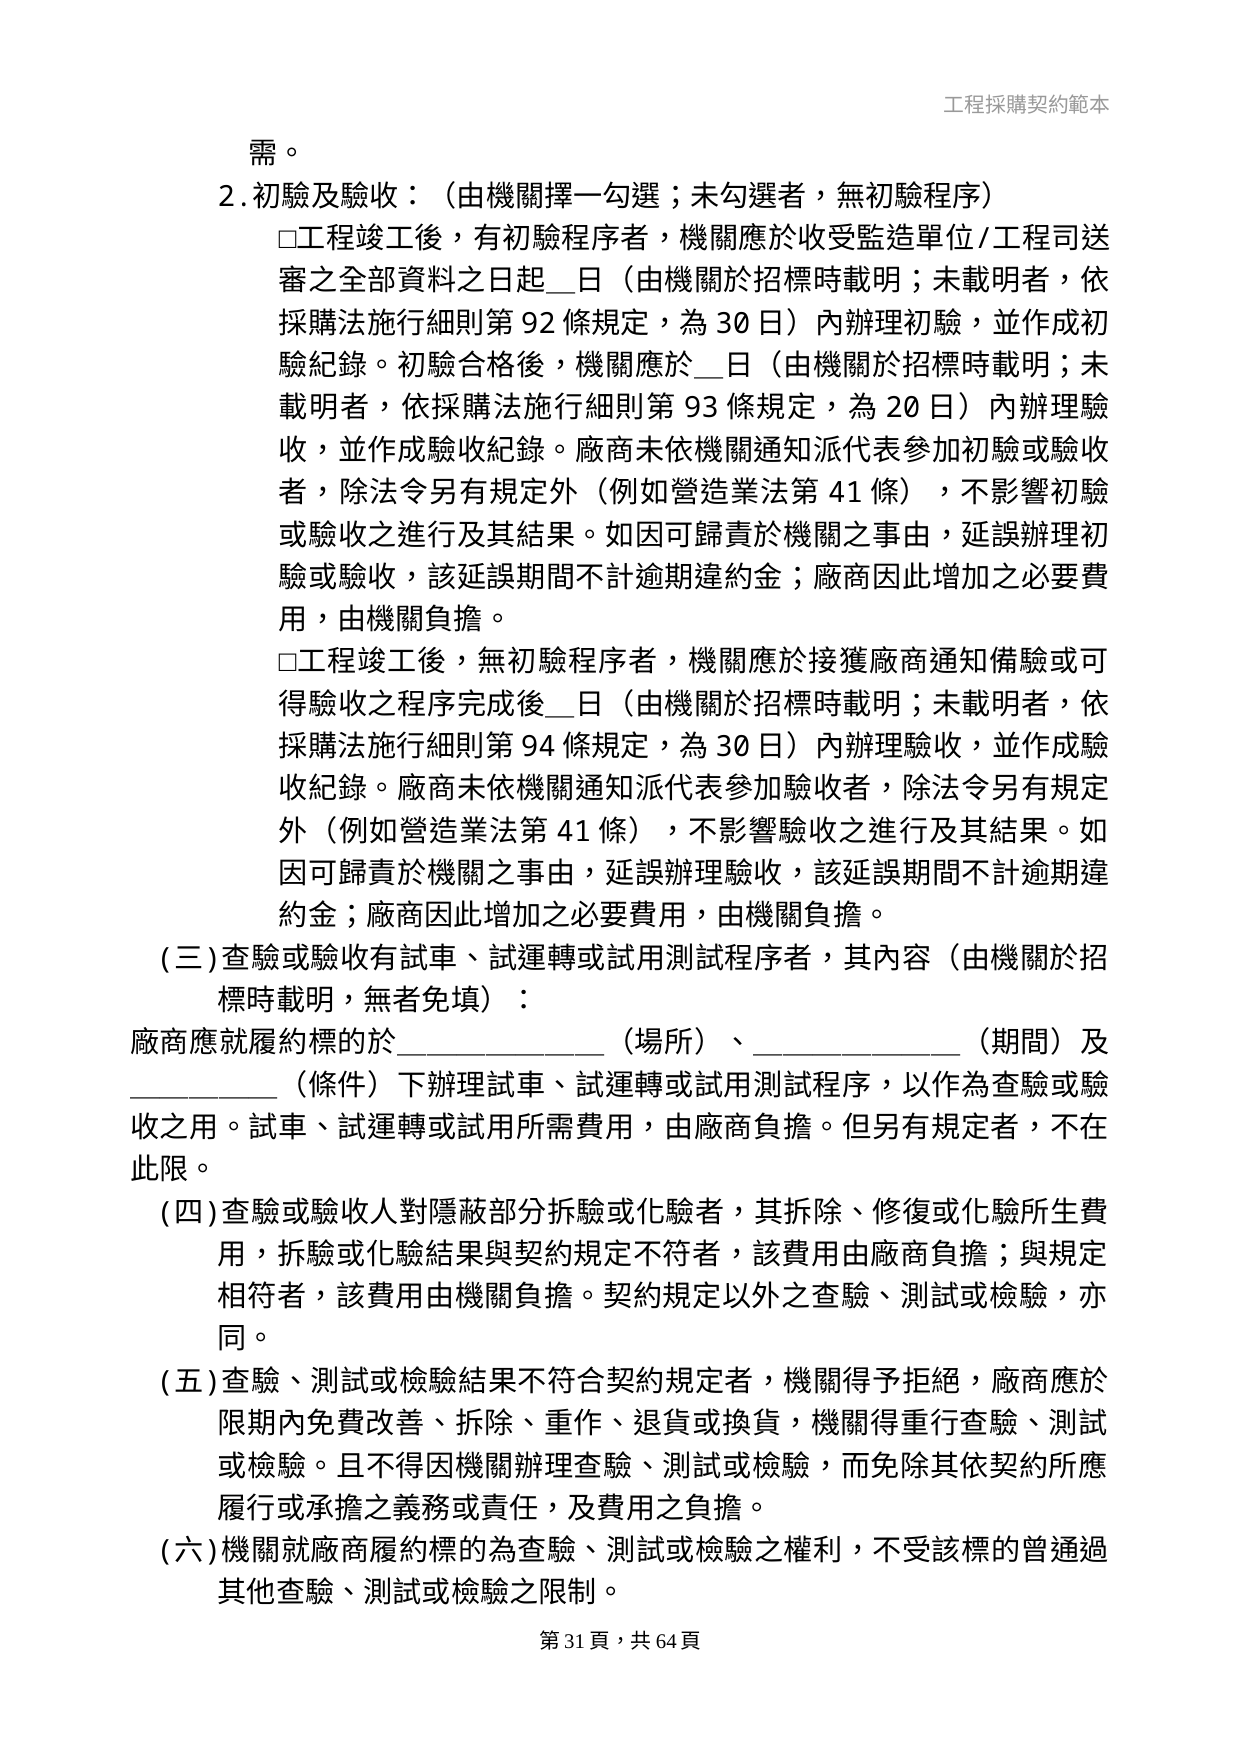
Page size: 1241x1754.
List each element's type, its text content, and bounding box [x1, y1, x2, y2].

text 需。 [217, 130, 1110, 172]
text 2.初驗及驗收：（由機關擇一勾選；未勾選者，無初驗程序） [217, 172, 1110, 214]
text □工程竣工後，無初驗程序者，機關應於接獲廠商通知備驗或可得驗收之程序完成後＿日（由機關於招標時載明；未載明者，依採購法施行細則第94條規定，為30日）內辦理驗收，並作成驗收紀錄。廠商未依機關通知派代表參加驗收者，除法令另有規定外（例如營造業法第41條），不影響驗收之進行及其結果。如因可歸責於機關之事由，延誤辦理驗收，該延誤期間不計逾期違約金；廠商因此增加之必要費用，由機關負擔。 [279, 638, 1110, 934]
text 廠商應就履約標的於＿＿＿＿＿＿＿（場所）、＿＿＿＿＿＿＿（期間）及＿＿＿＿＿（條件）下辦理試車、試運轉或試用測試程序，以作為查驗或驗收之用。試車、試運轉或試用所需費用，由廠商負擔。但另有規定者，不在此限。 [130, 1019, 1110, 1188]
text (五)查驗、測試或檢驗結果不符合契約規定者，機關得予拒絕，廠商應於限期內免費改善、拆除、重作、退貨或換貨，機關得重行查驗、測試或檢驗。且不得因機關辦理查驗、測試或檢驗，而免除其依契約所應履行或承擔之義務或責任，及費用之負擔。 [156, 1357, 1110, 1527]
text (三)查驗或驗收有試車、試運轉或試用測試程序者，其內容（由機關於招標時載明，無者免填）： [156, 934, 1110, 1019]
text (四)查驗或驗收人對隱蔽部分拆驗或化驗者，其拆除、修復或化驗所生費用，拆驗或化驗結果與契約規定不符者，該費用由廠商負擔；與規定相符者，該費用由機關負擔。契約規定以外之查驗、測試或檢驗，亦同。 [156, 1188, 1110, 1357]
text (六)機關就廠商履約標的為查驗、測試或檢驗之權利，不受該標的曾通過其他查驗、測試或檢驗之限制。 [156, 1527, 1110, 1611]
text □工程竣工後，有初驗程序者，機關應於收受監造單位/工程司送審之全部資料之日起＿日（由機關於招標時載明；未載明者，依採購法施行細則第92條規定，為30日）內辦理初驗，並作成初驗紀錄。初驗合格後，機關應於＿日（由機關於招標時載明；未載明者，依採購法施行細則第93條規定，為20日）內辦理驗收，並作成驗收紀錄。廠商未依機關通知派代表參加初驗或驗收者，除法令另有規定外（例如營造業法第41條），不影響初驗或驗收之進行及其結果。如因可歸責於機關之事由，延誤辦理初驗或驗收，該延誤期間不計逾期違約金；廠商因此增加之必要費用，由機關負擔。 [279, 214, 1110, 638]
